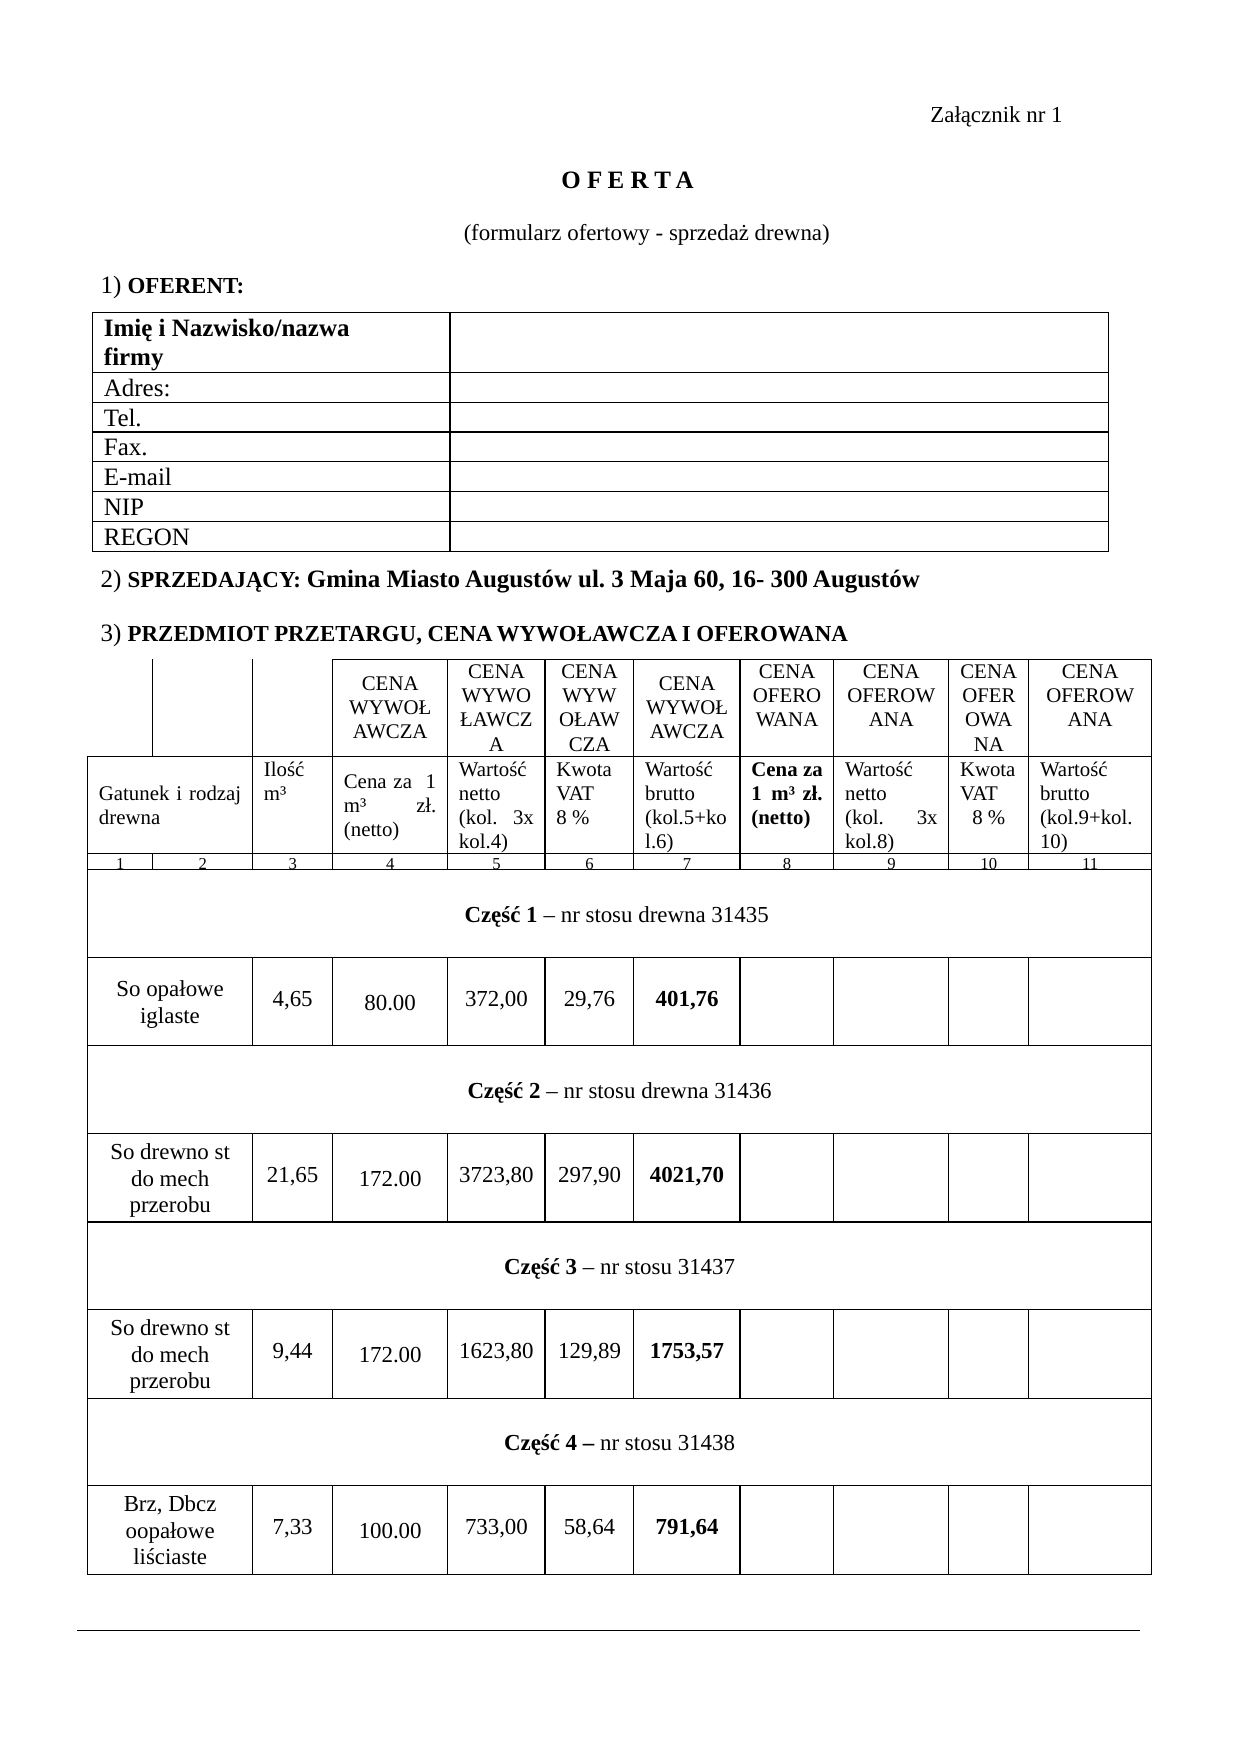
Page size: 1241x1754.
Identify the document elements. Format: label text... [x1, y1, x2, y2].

table_cell Część 3 – nr stosu 31437 [88, 1223, 1151, 1309]
table_cell 4 [333, 854, 447, 869]
table_cell 401,76 [634, 958, 739, 1045]
table_cell REGON [93, 522, 449, 551]
table_cell [741, 1134, 833, 1221]
table_cell 129,89 [546, 1310, 633, 1397]
table_cell So drewno st do mech przerobu [88, 1134, 252, 1221]
table_cell 29,76 [546, 958, 633, 1045]
table_cell 8 [741, 854, 833, 869]
table_cell [834, 958, 948, 1045]
table_cell [741, 1486, 833, 1573]
table_cell Część 1 – nr stosu drewna 31435 [88, 870, 1151, 957]
table_cell Wartość netto (kol. 3x kol.8) [834, 757, 948, 853]
table_cell Tel. [93, 403, 449, 431]
table_cell Brz, Dbcz oopałowe liściaste [88, 1486, 252, 1573]
table_cell 6 [546, 854, 633, 869]
table_cell 10 [949, 854, 1028, 869]
table_cell Cena za 1 m³ zł. (netto) [741, 757, 833, 853]
table_cell Ilość m³ [253, 757, 332, 853]
table_cell 1 [88, 854, 152, 869]
table_cell [834, 1134, 948, 1221]
table_cell [949, 1486, 1028, 1573]
table_cell So drewno st do mech przerobu [88, 1310, 252, 1397]
table_cell 372,00 [448, 958, 544, 1045]
table_header Imię i Nazwisko/nazwa firmy [93, 313, 449, 372]
table_header [153, 659, 252, 756]
table_cell [1029, 1134, 1151, 1221]
text 1) OFERENT: [100, 271, 1152, 299]
table_cell 3 [253, 854, 332, 869]
table_cell Kwota VAT 8 % [949, 757, 1028, 853]
table_cell [834, 1310, 948, 1397]
table_cell [834, 1486, 948, 1573]
table_cell Cena za 1 m³ zł. (netto) [333, 757, 447, 853]
table_cell 21,65 [253, 1134, 332, 1221]
table_cell [451, 522, 1108, 551]
table_cell [741, 958, 833, 1045]
table_cell 11 [1029, 854, 1151, 869]
table_header CENA WYWOŁAWCZA [333, 660, 447, 756]
table_header CENA WYWOŁAWCZA [634, 660, 739, 756]
table_cell [451, 433, 1108, 461]
table_cell 172,00 [333, 1134, 447, 1221]
table_header [88, 659, 152, 756]
text O F E R T A [118, 166, 1152, 194]
table_cell 297,90 [546, 1134, 633, 1221]
table_cell [949, 958, 1028, 1045]
table_cell Fax. [93, 433, 449, 461]
table_header CENA OFEROWANA [949, 660, 1028, 756]
table_cell 9,44 [253, 1310, 332, 1397]
table_cell [451, 403, 1108, 431]
table_cell [451, 462, 1108, 491]
table_cell Kwota VAT 8 % [546, 757, 633, 853]
table_cell 7,33 [253, 1486, 332, 1573]
table_header CENA OFEROWANA [834, 660, 948, 756]
table_cell 791,64 [634, 1486, 739, 1573]
table_cell [741, 1310, 833, 1397]
table_cell Adres: [93, 373, 449, 402]
table_cell 80,00 [333, 958, 447, 1045]
text (formularz ofertowy - sprzedaż drewna) [118, 219, 1152, 246]
table_header CENA WYWOŁAWCZA [448, 660, 544, 756]
table_header CENA OFEROWANA [1029, 660, 1151, 756]
table_cell 1623,80 [448, 1310, 544, 1397]
table_cell [949, 1134, 1028, 1221]
table_cell 3723,80 [448, 1134, 544, 1221]
table_cell 58,64 [546, 1486, 633, 1573]
table_cell 9 [834, 854, 948, 869]
table_cell Część 2 – nr stosu drewna 31436 [88, 1046, 1151, 1133]
table_cell E-mail [93, 462, 449, 491]
table_cell 733,00 [448, 1486, 544, 1573]
table_cell Wartość brutto (kol.5+kol.6) [634, 757, 739, 853]
table_cell 1753,57 [634, 1310, 739, 1397]
table_cell Część 4 – nr stosu 31438 [88, 1399, 1151, 1485]
text Załącznik nr 1 [561, 101, 1152, 127]
table_cell 172,00 [333, 1310, 447, 1397]
text 2) SPRZEDAJĄCY: Gmina Miasto Augustów ul. 3 Maja 60, 16- 300 Augustów [100, 564, 1152, 593]
table_cell 4021,70 [634, 1134, 739, 1221]
table_cell Gatunek i rodzaj drewna [88, 757, 252, 853]
table_cell 2 [153, 854, 252, 869]
table_cell So opałowe iglaste [88, 958, 252, 1045]
table_cell [451, 492, 1108, 521]
table_cell 100,00 [333, 1486, 447, 1573]
table_cell [451, 373, 1108, 402]
table_cell Wartość brutto (kol.9+kol.10) [1029, 757, 1151, 853]
table_header [253, 659, 332, 756]
table_cell Wartość netto (kol. 3x kol.4) [448, 757, 544, 853]
table_header [451, 313, 1108, 372]
table_cell NIP [93, 492, 449, 521]
table_cell [1029, 958, 1151, 1045]
table_header CENA WYWOŁAWCZA [546, 660, 633, 756]
table_cell [949, 1310, 1028, 1397]
table_cell [1029, 1310, 1151, 1397]
table_cell 5 [448, 854, 544, 869]
text 3) PRZEDMIOT PRZETARGU, CENA WYWOŁAWCZA I OFEROWANA [100, 618, 1152, 647]
table_cell 4,65 [253, 958, 332, 1045]
table_cell 7 [634, 854, 739, 869]
table_cell [1029, 1486, 1151, 1573]
table_header CENA OFEROWANA [741, 660, 833, 756]
